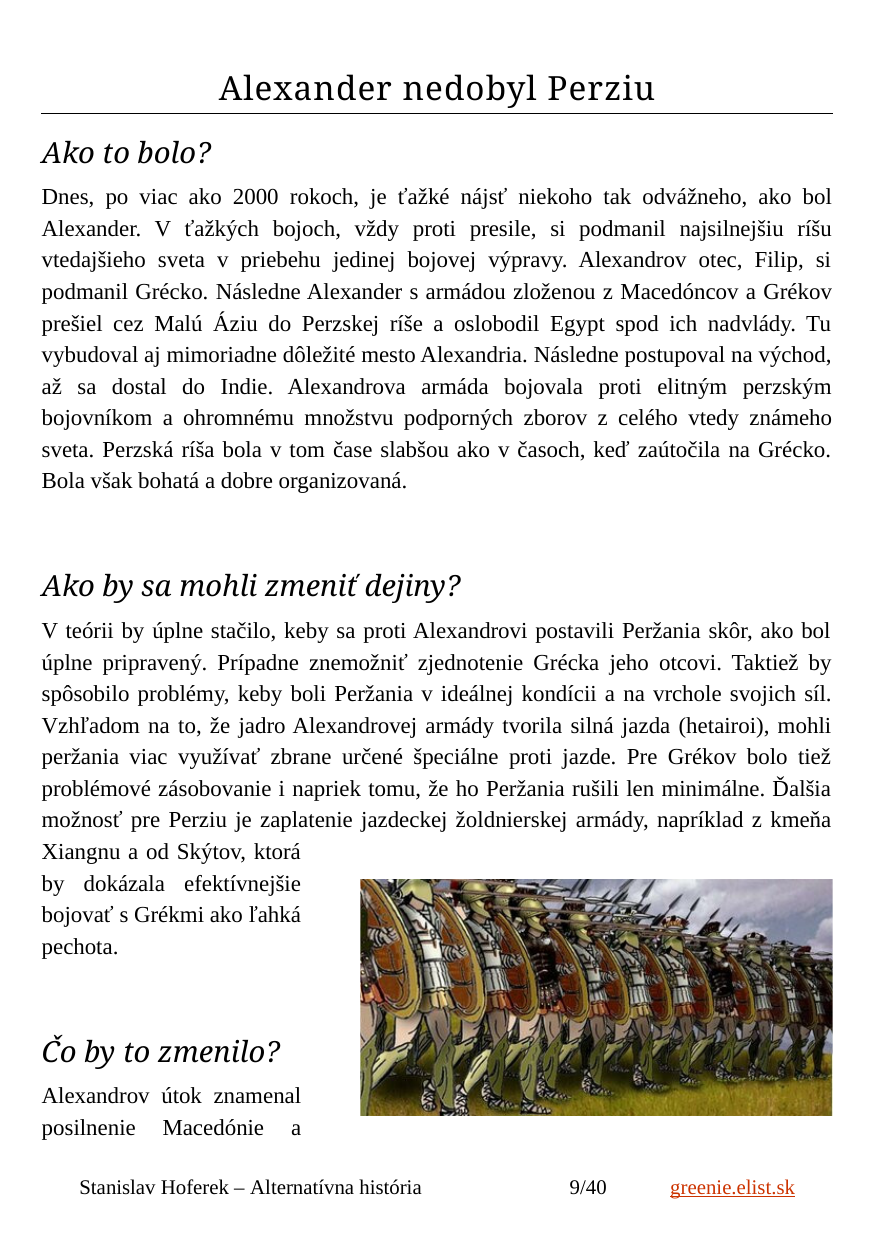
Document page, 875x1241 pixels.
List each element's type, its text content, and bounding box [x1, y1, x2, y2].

text Alexandrov útok znamenal posilnenie Macedónie a [41, 1082, 833, 1140]
text Dnes, po viac ako 2000 rokoch, je ťažké nájsť niekoho tak odvážneho, ako bol Alexander. V ťažkých bojoch, vždy proti presile, si podmanil najsilnejšiu ríšu vtedajšieho sveta v priebehu jedinej bojovej výpravy. Alexandrov otec, Filip, si podmanil Grécko. Následne Alexander s armádou zloženou z Macedóncov a Grékov prešiel cez Malú Áziu do Perzskej ríše a oslobodil Egypt spod ich nadvlády. Tu vybudoval aj mimoriadne dôležité mesto Alexandria. Následne postupoval na východ, až sa dostal do Indie. Alexandrova armáda bojovala proti elitným perzským bojovníkom a ohromnému množstvu podporných zborov z celého vtedy známeho sveta. Perzská ríša bola v tom čase slabšou ako v časoch, keď zaútočila na Grécko. Bola však bohatá a dobre organizovaná. [41, 183, 833, 494]
picture [360, 879, 833, 1116]
subtitle Ako to bolo? [41, 132, 833, 172]
subtitle Alexander nedobyl Perziu [41, 62, 833, 113]
text V teórii by úplne stačilo, keby sa proti Alexandrovi postavili Peržania skôr, ako bol úplne pripravený. Prípadne znemožniť zjednotenie Grécka jeho otcovi. Taktiež by spôsobilo problémy, keby boli Peržania v ideálnej kondícii a na vrchole svojich síl. Vzhľadom na to, že jadro Alexandrovej armády tvorila silná jazda (hetairoi), mohli peržania viac využívať zbrane určené špeciálne proti jazde. Pre Grékov bolo tiež problémové zásobovanie i napriek tomu, že ho Peržania rušili len minimálne. Ďalšia možnosť pre Perziu je zaplatenie jazdeckej žoldnierskej armády, napríklad z kmeňa Xiangnu a od Skýtov, ktorá by dokázala efektívnejšie bojovať s Grékmi ako ľahká pechota. [41, 617, 833, 959]
subtitle Čo by to zmenilo? [41, 1031, 360, 1071]
subtitle Ako by sa mohli zmeniť dejiny? [41, 566, 833, 605]
